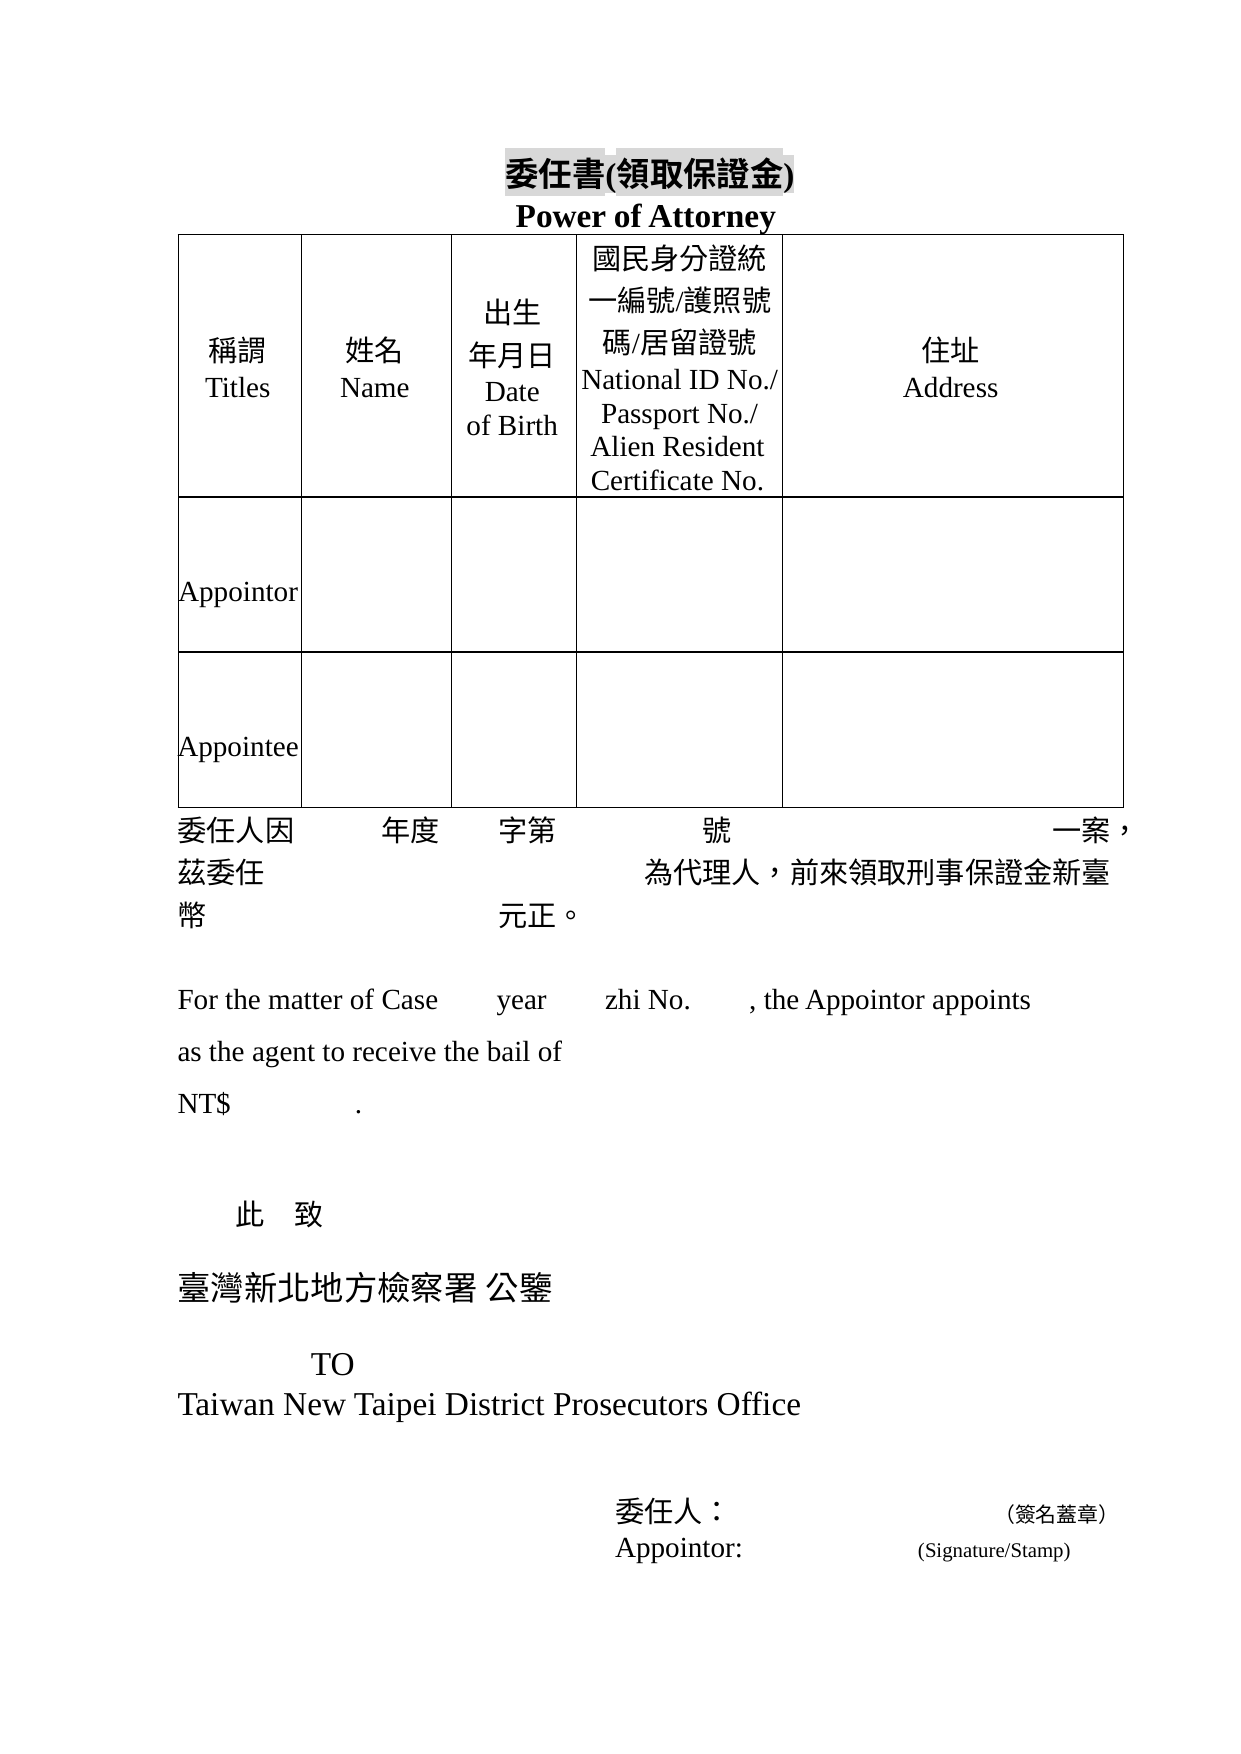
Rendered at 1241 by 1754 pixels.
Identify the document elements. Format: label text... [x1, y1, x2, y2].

table_cell [577, 653, 782, 807]
text 委任人： （簽名蓋章） [177, 1488, 1122, 1531]
text 委任人因 年度 字第 號 一案，茲委任 為代理人，前來領取刑事保證金新臺幣 元正。 [177, 808, 1122, 934]
text 臺灣新北地方檢察署 公鑒 [177, 1234, 1122, 1317]
text 此 致 [177, 1191, 1122, 1234]
table_cell [302, 653, 451, 807]
text For the matter of Case year zhi No. , the Appointor appoints as the agent to receive the bail of NT$ . [177, 968, 1122, 1124]
text 委任書(領取保證金) [177, 148, 1122, 196]
table_header 姓名 Name [302, 235, 451, 496]
text Taiwan New Taipei District Prosecutors Office [177, 1390, 1122, 1421]
table_header 國民身分證統一編號/護照號碼/居留證號 National ID No./ Passport No./ Alien Resident Certificate No. [577, 235, 782, 496]
table_cell Appointor [179, 498, 301, 651]
text Power of Attorney [177, 196, 1122, 234]
table_cell [783, 653, 1123, 807]
table_cell [452, 653, 576, 807]
text TO [177, 1317, 1122, 1390]
table_cell [302, 498, 451, 651]
text Appointor: (Signature/Stamp) [177, 1531, 1122, 1564]
table_header 稱謂 Titles [179, 235, 301, 496]
table_cell Appointee [179, 653, 301, 807]
table_cell [577, 498, 782, 651]
table_header 住址 Address [783, 235, 1123, 496]
table_cell [452, 498, 576, 651]
table_header 出生 年月日 Date of Birth [452, 235, 576, 496]
table_cell [783, 498, 1123, 651]
